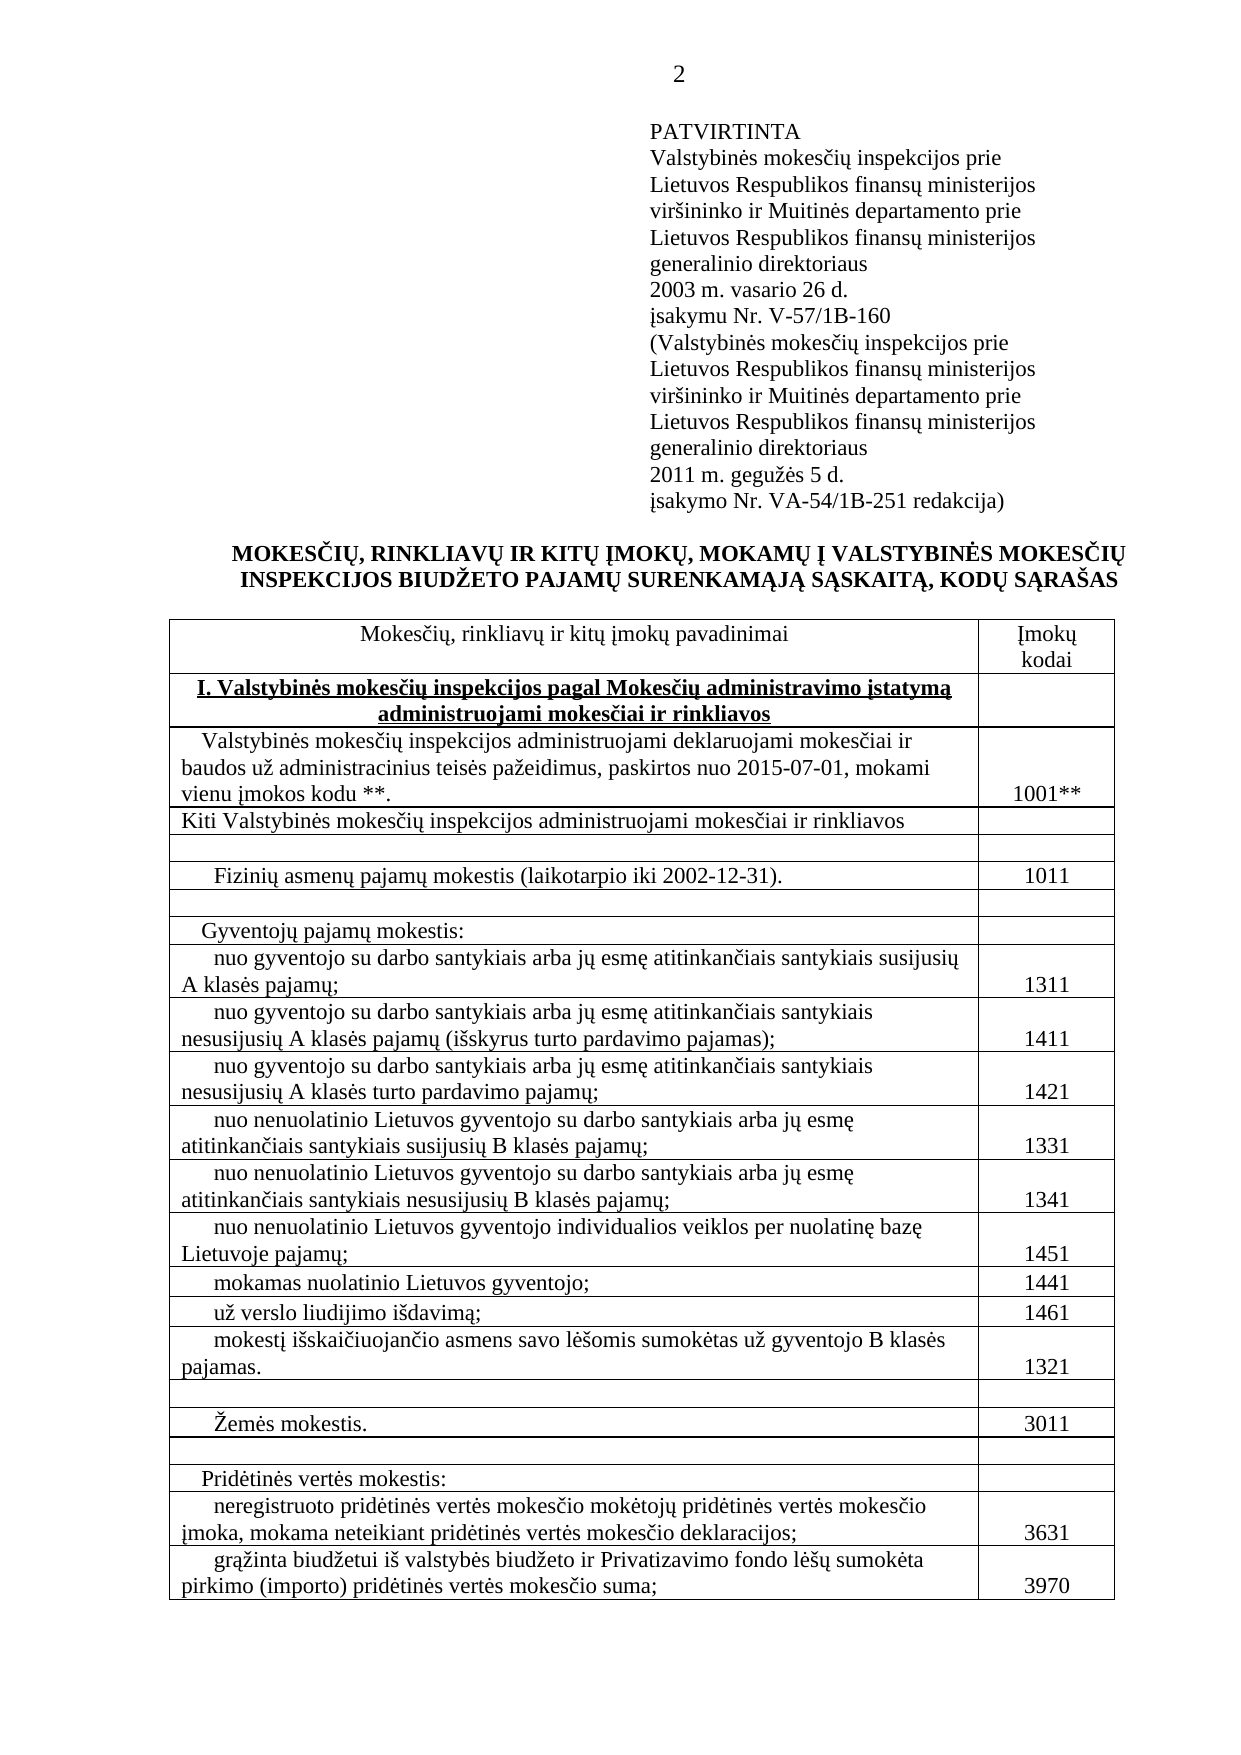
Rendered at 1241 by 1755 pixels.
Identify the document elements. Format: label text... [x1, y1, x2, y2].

table_cell 1451 [979, 1213, 1114, 1266]
table_cell [1115, 673, 1126, 726]
table_cell [1115, 1545, 1126, 1599]
table_cell [1115, 1105, 1126, 1158]
text Valstybinės mokesčių inspekcijos prie [649, 144, 1181, 171]
text generalinio direktoriaus [649, 434, 1181, 461]
table_cell Valstybinės mokesčių inspekcijos administruojami deklaruojami mokesčiai ir baudos už administracinius teisės pažeidimus, paskirtos nuo 2015-07-01, mokami vienu įmokos kodu **. [170, 728, 978, 806]
table_cell [1115, 861, 1126, 889]
table_cell [1115, 806, 1126, 834]
table_cell [1115, 944, 1126, 997]
table_cell [170, 1380, 978, 1407]
text 2011 m. gegužės 5 d. [649, 461, 1181, 487]
table_cell [1115, 834, 1126, 861]
text įsakymo Nr. VA-54/1B-251 redakcija) [649, 487, 1181, 513]
table_cell [1115, 726, 1126, 806]
text įsakymu Nr. V-57/1B-160 [649, 303, 1181, 329]
table_cell [979, 808, 1114, 834]
table_cell [1115, 889, 1126, 916]
table_cell nuo gyventojo su darbo santykiais arba jų esmę atitinkančiais santykiais nesusijusių A klasės turto pardavimo pajamų; [170, 1052, 978, 1105]
table_cell grąžinta biudžetui iš valstybės biudžeto ir Privatizavimo fondo lėšų sumokėta pirkimo (importo) pridėtinės vertės mokesčio suma; [170, 1546, 978, 1599]
table_cell [979, 890, 1114, 916]
text 2003 m. vasario 26 d. [649, 276, 1181, 303]
table_cell Kiti Valstybinės mokesčių inspekcijos administruojami mokesčiai ir rinkliavos [170, 808, 978, 834]
table_header Mokesčių, rinkliavų ir kitų įmokų pavadinimai [170, 620, 978, 673]
text Lietuvos Respublikos finansų ministerijos [649, 171, 1181, 197]
text (Valstybinės mokesčių inspekcijos prie [649, 329, 1181, 355]
table_cell [1115, 997, 1126, 1051]
table_header Įmokų kodai [979, 620, 1114, 673]
table_cell Žemės mokestis. [170, 1408, 978, 1436]
table_cell [1115, 1266, 1126, 1296]
table_cell [979, 917, 1114, 943]
table_cell Fizinių asmenų pajamų mokestis (laikotarpio iki 2002-12-31). [170, 862, 978, 889]
table_cell [979, 1465, 1114, 1491]
table_cell [979, 835, 1114, 861]
table_cell nuo gyventojo su darbo santykiais arba jų esmę atitinkančiais santykiais susijusių A klasės pajamų; [170, 945, 978, 997]
table_cell neregistruoto pridėtinės vertės mokesčio mokėtojų pridėtinės vertės mokesčio įmoka, mokama neteikiant pridėtinės vertės mokesčio deklaracijos; [170, 1492, 978, 1545]
table_cell 1331 [979, 1106, 1114, 1158]
table_header [1115, 619, 1126, 673]
table_cell [1115, 1326, 1126, 1379]
table_cell 3970 [979, 1546, 1114, 1599]
table_cell nuo gyventojo su darbo santykiais arba jų esmę atitinkančiais santykiais nesusijusių A klasės pajamų (išskyrus turto pardavimo pajamas); [170, 998, 978, 1051]
text PATVIRTINTA [649, 118, 1181, 144]
table_cell 1341 [979, 1160, 1114, 1212]
table_cell [1115, 1159, 1126, 1212]
table_cell mokamas nuolatinio Lietuvos gyventojo; [170, 1267, 978, 1296]
table_cell 1321 [979, 1327, 1114, 1379]
table_cell [1115, 1407, 1126, 1436]
table_cell 3631 [979, 1492, 1114, 1545]
table_cell [1115, 1491, 1126, 1545]
table_cell I. Valstybinės mokesčių inspekcijos pagal Mokesčių administravimo įstatymą administruojami mokesčiai ir rinkliavos [170, 674, 978, 726]
text Lietuvos Respublikos finansų ministerijos [649, 408, 1181, 434]
text viršininko ir Muitinės departamento prie [649, 382, 1181, 408]
table_cell už verslo liudijimo išdavimą; [170, 1297, 978, 1326]
table_cell [1115, 916, 1126, 943]
table_cell nuo nenuolatinio Lietuvos gyventojo su darbo santykiais arba jų esmę atitinkančiais santykiais susijusių B klasės pajamų; [170, 1106, 978, 1158]
table_cell 1441 [979, 1267, 1114, 1296]
text generalinio direktoriaus [649, 250, 1181, 276]
table_cell nuo nenuolatinio Lietuvos gyventojo su darbo santykiais arba jų esmę atitinkančiais santykiais nesusijusių B klasės pajamų; [170, 1160, 978, 1212]
table_cell [1115, 1464, 1126, 1491]
table_cell mokestį išskaičiuojančio asmens savo lėšomis sumokėtas už gyventojo B klasės pajamas. [170, 1327, 978, 1379]
table_cell 1011 [979, 862, 1114, 889]
table_cell 1411 [979, 998, 1114, 1051]
table_cell [170, 835, 978, 861]
table_cell 1421 [979, 1052, 1114, 1105]
table_cell [979, 674, 1114, 726]
table_cell [170, 1438, 978, 1464]
table_cell Pridėtinės vertės mokestis: [170, 1465, 978, 1491]
table_cell 1001** [979, 728, 1114, 806]
table_cell [170, 890, 978, 916]
table_cell [1115, 1436, 1126, 1464]
table_cell Gyventojų pajamų mokestis: [170, 917, 978, 943]
table_cell 1311 [979, 945, 1114, 997]
table_cell [1115, 1296, 1126, 1326]
table_cell nuo nenuolatinio Lietuvos gyventojo individualios veiklos per nuolatinę bazę Lietuvoje pajamų; [170, 1213, 978, 1266]
text Lietuvos Respublikos finansų ministerijos [649, 223, 1181, 250]
table_cell [1115, 1051, 1126, 1105]
text viršininko ir Muitinės departamento prie [649, 197, 1181, 223]
table_cell [979, 1438, 1114, 1464]
text MOKESČIŲ, RINKLIAVŲ IR KITŲ ĮMOKŲ, MOKAMŲ Į VALSTYBINĖS MOKESČIŲ INSPEKCIJOS BIUDŽETO PAJAMŲ SURENKAMĄJĄ SĄSKAITĄ, KODŲ SĄRAŠAS [177, 540, 1181, 592]
table_cell [979, 1380, 1114, 1407]
table_cell [1115, 1212, 1126, 1266]
text Lietuvos Respublikos finansų ministerijos [649, 355, 1181, 382]
table_cell 3011 [979, 1408, 1114, 1436]
table_cell [1115, 1379, 1126, 1407]
table_cell 1461 [979, 1297, 1114, 1326]
